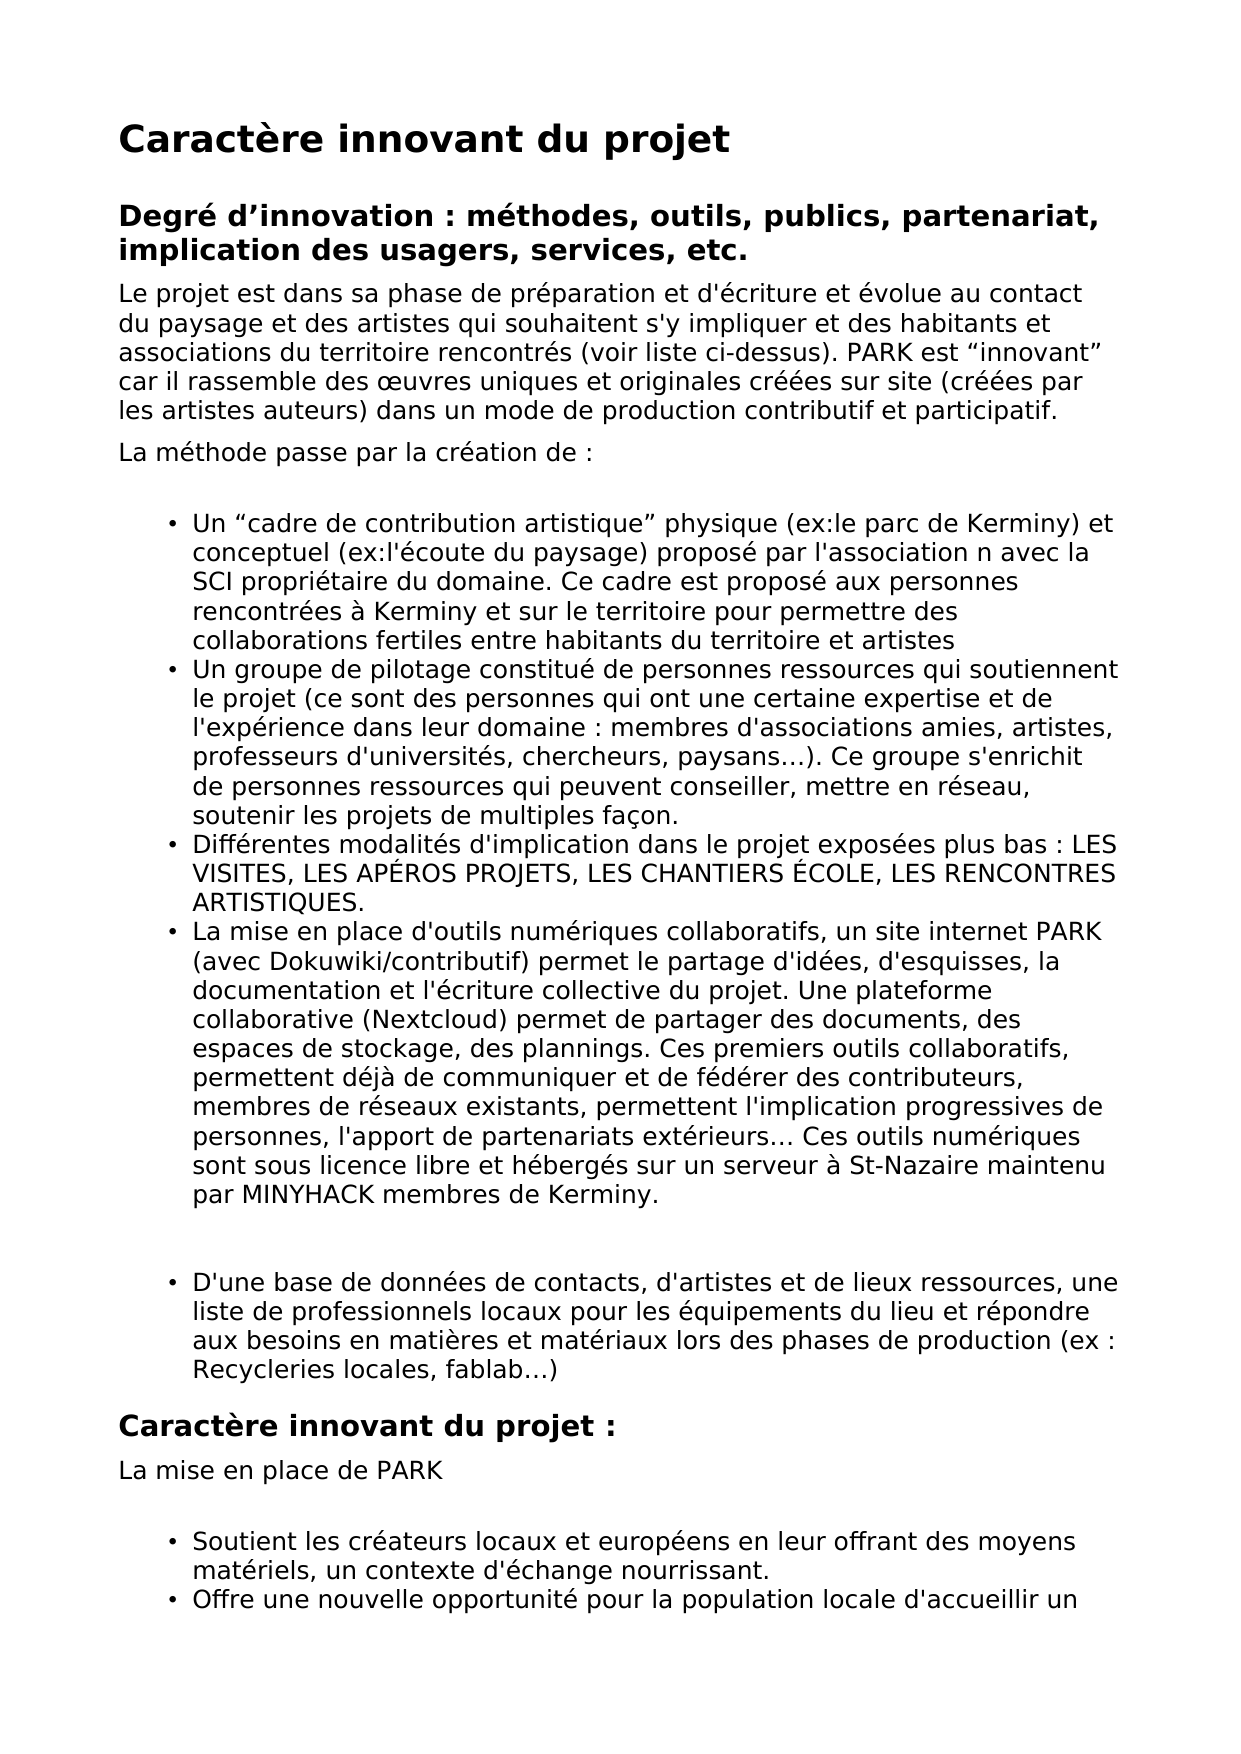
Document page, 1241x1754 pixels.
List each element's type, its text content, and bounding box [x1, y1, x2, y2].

text Le projet est dans sa phase de préparation et d'écriture et évolue au contact du paysage et des artistes qui souhaitent s'y impliquer et des habitants et associations du territoire rencontrés (voir liste ci-dessus). PARK est “innovant” car il rassemble des œuvres uniques et originales créées sur site (créées par les artistes auteurs) dans un mode de production contributif et participatif. [118, 280, 1122, 426]
list Un “cadre de contribution artistique” physique (ex:le parc de Kerminy) et conceptuel (ex:l'écoute du paysage) proposé par l'association n avec la SCI propriétaire du domaine. Ce cadre est proposé aux personnes rencontrées à Kerminy et sur le territoire pour permettre des collaborations fertiles entre habitants du territoire et artistes [177, 509, 1122, 655]
list D'une base de données de contacts, d'artistes et de lieux ressources, une liste de professionnels locaux pour les équipements du lieu et répondre aux besoins en matières et matériaux lors des phases de production (ex : Recycleries locales, fablab…) [177, 1268, 1122, 1385]
list Soutient les créateurs locaux et européens en leur offrant des moyens matériels, un contexte d'échange nourrissant. [177, 1527, 1122, 1586]
text La mise en place de PARK [118, 1456, 1122, 1485]
list Différentes modalités d'implication dans le projet exposées plus bas : LES VISITES, LES APÉROS PROJETS, LES CHANTIERS ÉCOLE, LES RENCONTRES ARTISTIQUES. [177, 830, 1122, 917]
list La mise en place d'outils numériques collaboratifs, un site internet PARK (avec Dokuwiki/contributif) permet le partage d'idées, d'esquisses, la documentation et l'écriture collective du projet. Une plateforme collaborative (Nextcloud) permet de partager des documents, des espaces de stockage, des plannings. Ces premiers outils collaboratifs, permettent déjà de communiquer et de fédérer des contributeurs, membres de réseaux existants, permettent l'implication progressives de personnes, l'apport de partenariats extérieurs… Ces outils numériques sont sous licence libre et hébergés sur un serveur à St-Nazaire maintenu par MINYHACK membres de Kerminy. [177, 917, 1122, 1209]
list Offre une nouvelle opportunité pour la population locale d'accueillir un [177, 1586, 1122, 1615]
text La méthode passe par la création de : [118, 438, 1122, 467]
subtitle Caractère innovant du projet [118, 118, 1122, 162]
subtitle Degré d’innovation : méthodes, outils, publics, partenariat, implication des usagers, services, etc. [118, 199, 1122, 267]
subtitle Caractère innovant du projet : [118, 1410, 1122, 1444]
list Un groupe de pilotage constitué de personnes ressources qui soutiennent le projet (ce sont des personnes qui ont une certaine expertise et de l'expérience dans leur domaine : membres d'associations amies, artistes, professeurs d'universités, chercheurs, paysans…). Ce groupe s'enrichit de personnes ressources qui peuvent conseiller, mettre en réseau, soutenir les projets de multiples façon. [177, 655, 1122, 830]
